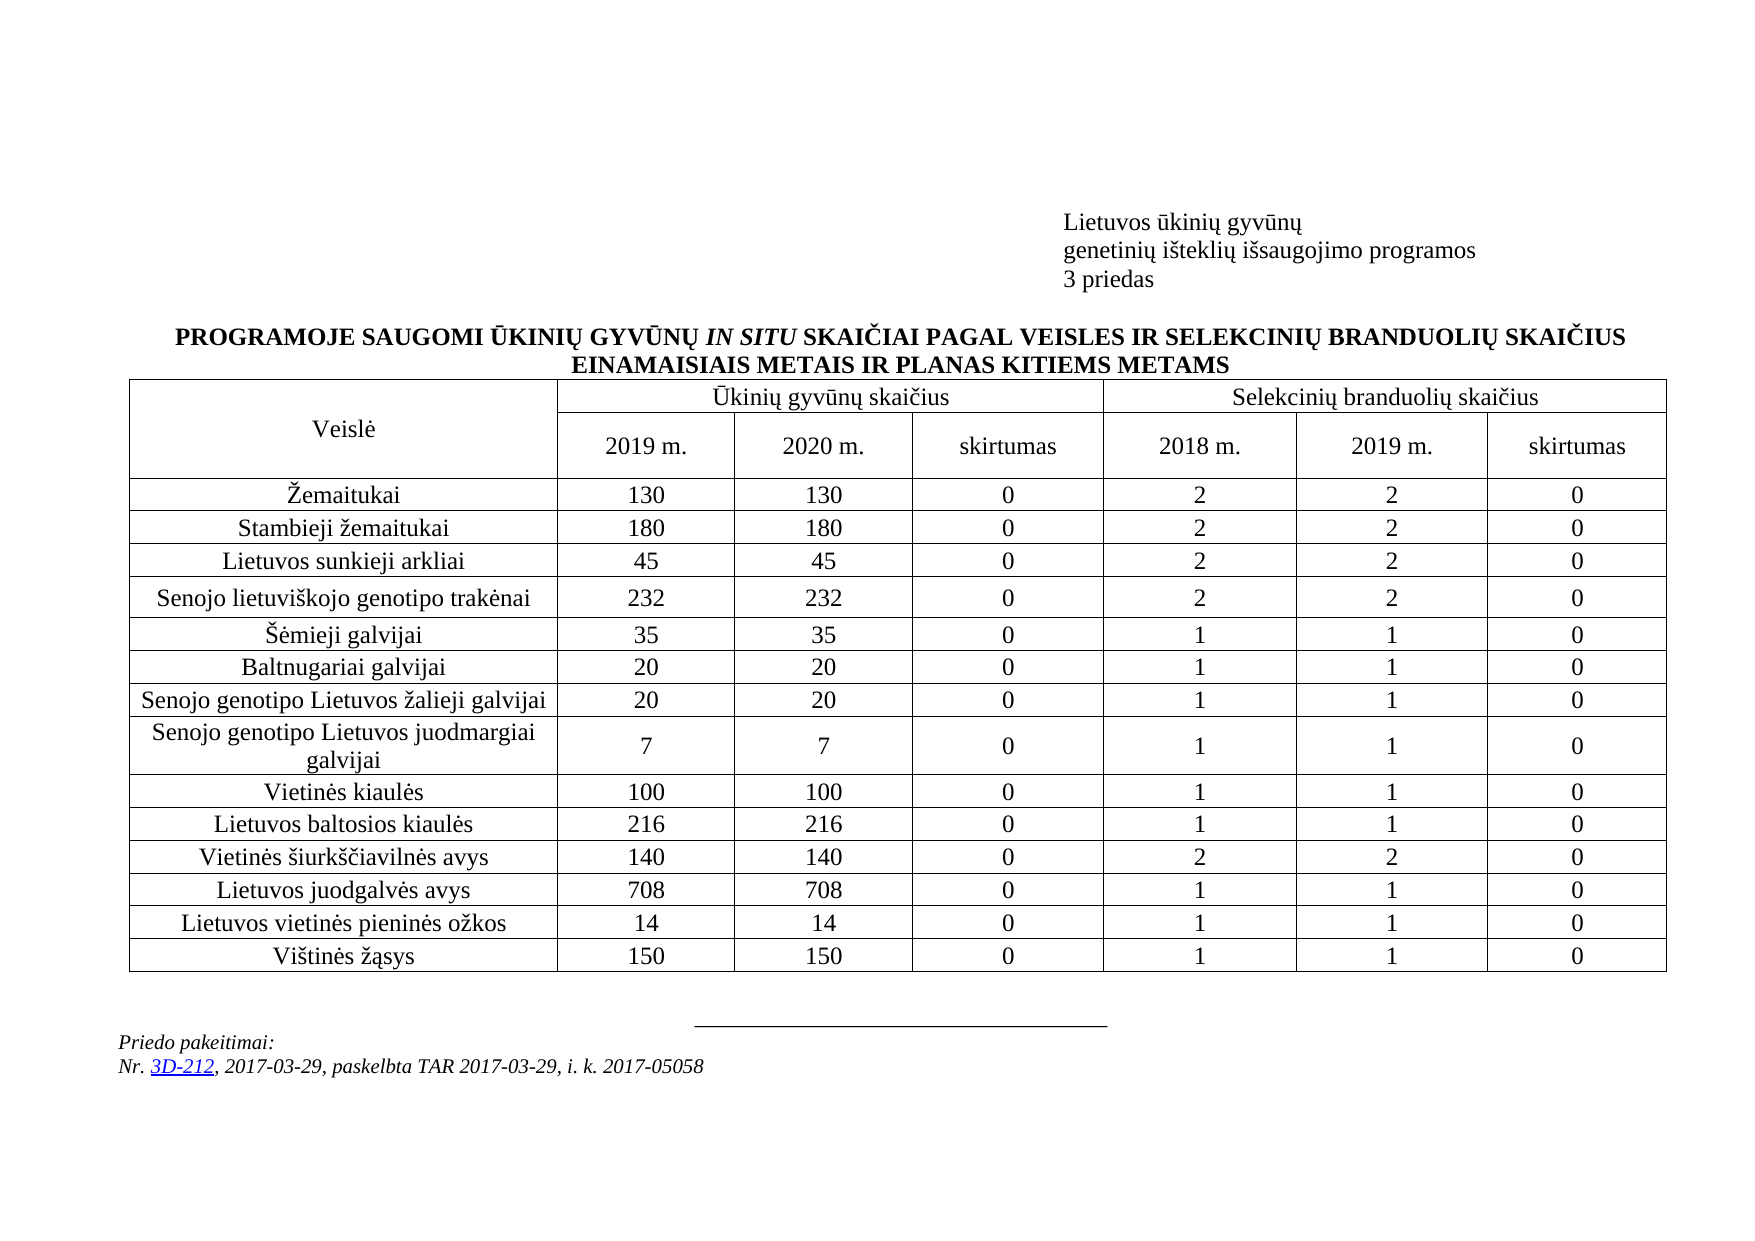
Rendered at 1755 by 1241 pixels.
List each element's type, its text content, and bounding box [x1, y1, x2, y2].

table_cell 45 [558, 544, 734, 576]
table_header Selekcinių branduolių skaičius [1104, 380, 1666, 412]
table_cell 0 [913, 511, 1103, 543]
table_cell Vietinės kiaulės [130, 775, 557, 807]
table_cell 35 [735, 618, 912, 650]
table_cell 20 [735, 651, 912, 683]
table_cell 1 [1104, 775, 1296, 807]
table_cell 2 [1297, 544, 1487, 576]
table_cell 2 [1297, 577, 1487, 617]
table_header Ūkinių gyvūnų skaičius [558, 380, 1103, 412]
table_cell 180 [558, 511, 734, 543]
table_cell 2019 m. [1297, 413, 1487, 478]
table_cell 150 [735, 939, 912, 971]
table_cell 1 [1104, 939, 1296, 971]
table_cell Lietuvos sunkieji arkliai [130, 544, 557, 576]
table_cell 0 [913, 544, 1103, 576]
table_cell 130 [558, 479, 734, 510]
table_cell 45 [735, 544, 912, 576]
table_cell 2019 m. [558, 413, 734, 478]
table_cell 1 [1104, 651, 1296, 683]
table_cell 2 [1297, 841, 1487, 873]
table_cell 232 [735, 577, 912, 617]
table_cell Žemaitukai [130, 479, 557, 510]
table_cell Stambieji žemaitukai [130, 511, 557, 543]
text Priedo pakeitimai: [118, 1029, 1683, 1054]
table_cell Senojo lietuviškojo genotipo trakėnai [130, 577, 557, 617]
table_cell 0 [1488, 511, 1666, 543]
table_cell 0 [1488, 684, 1666, 716]
table_cell 20 [558, 651, 734, 683]
table_cell 0 [913, 618, 1103, 650]
table_cell 0 [1488, 874, 1666, 905]
table_cell 1 [1297, 717, 1487, 774]
table_cell 0 [913, 808, 1103, 840]
table_cell 7 [558, 717, 734, 774]
table_cell 2020 m. [735, 413, 912, 478]
table_cell 2018 m. [1104, 413, 1296, 478]
text 3 priedas [118, 264, 1683, 293]
table_cell 180 [735, 511, 912, 543]
table_cell 0 [1488, 939, 1666, 971]
table_cell 2 [1104, 841, 1296, 873]
table_cell 0 [913, 874, 1103, 905]
table_cell 0 [913, 775, 1103, 807]
table_cell 1 [1104, 808, 1296, 840]
table_cell 140 [558, 841, 734, 873]
table_cell 20 [735, 684, 912, 716]
table_cell 1 [1104, 684, 1296, 716]
table_cell 0 [1488, 544, 1666, 576]
table_cell 0 [913, 906, 1103, 938]
table_cell skirtumas [1488, 413, 1666, 478]
table_cell 35 [558, 618, 734, 650]
table_cell 130 [735, 479, 912, 510]
table_cell 1 [1297, 775, 1487, 807]
table_cell 1 [1104, 717, 1296, 774]
table_cell Lietuvos baltosios kiaulės [130, 808, 557, 840]
table_cell 20 [558, 684, 734, 716]
table_cell 0 [1488, 906, 1666, 938]
table_cell 0 [913, 939, 1103, 971]
table_cell Senojo genotipo Lietuvos žalieji galvijai [130, 684, 557, 716]
table_cell 708 [735, 874, 912, 905]
table_cell Vištinės žąsys [130, 939, 557, 971]
table_cell 2 [1104, 511, 1296, 543]
table_cell 0 [1488, 841, 1666, 873]
table_cell 0 [913, 577, 1103, 617]
table_cell 1 [1104, 906, 1296, 938]
table_header Veislė [130, 380, 557, 478]
table_cell skirtumas [913, 413, 1103, 478]
text _________________________________ [118, 1001, 1683, 1029]
table_cell 0 [1488, 577, 1666, 617]
table_cell 150 [558, 939, 734, 971]
table_cell 0 [1488, 479, 1666, 510]
table_cell Lietuvos vietinės pieninės ožkos [130, 906, 557, 938]
table_cell 0 [913, 684, 1103, 716]
table_cell 100 [735, 775, 912, 807]
text Lietuvos ūkinių gyvūnų [118, 207, 1683, 235]
table_cell 2 [1104, 577, 1296, 617]
table_cell Senojo genotipo Lietuvos juodmargiai galvijai [130, 717, 557, 774]
table_cell 232 [558, 577, 734, 617]
table_cell 2 [1104, 479, 1296, 510]
table_cell 1 [1297, 874, 1487, 905]
table_cell 100 [558, 775, 734, 807]
table_cell 1 [1297, 651, 1487, 683]
table_cell 1 [1297, 808, 1487, 840]
table_cell 0 [1488, 651, 1666, 683]
table_cell 140 [735, 841, 912, 873]
table_cell 14 [735, 906, 912, 938]
table_cell Vietinės šiurkščiavilnės avys [130, 841, 557, 873]
table_cell 14 [558, 906, 734, 938]
text Nr. 3D-212, 2017-03-29, paskelbta TAR 2017-03-29, i. k. 2017-05058 [118, 1054, 1683, 1078]
table_cell 1 [1104, 618, 1296, 650]
table_cell 0 [913, 841, 1103, 873]
table_cell 2 [1297, 479, 1487, 510]
table_cell 1 [1297, 906, 1487, 938]
table_cell 7 [735, 717, 912, 774]
table_cell 0 [1488, 618, 1666, 650]
table_cell 1 [1297, 618, 1487, 650]
table_cell 2 [1104, 544, 1296, 576]
table_cell 216 [558, 808, 734, 840]
table_cell 0 [1488, 775, 1666, 807]
table_cell 0 [913, 651, 1103, 683]
table_cell 2 [1297, 511, 1487, 543]
table_cell 1 [1297, 939, 1487, 971]
table_cell 0 [913, 717, 1103, 774]
table_cell 0 [1488, 717, 1666, 774]
table_cell Šėmieji galvijai [130, 618, 557, 650]
table_cell 1 [1297, 684, 1487, 716]
table_cell 216 [735, 808, 912, 840]
table_cell Baltnugariai galvijai [130, 651, 557, 683]
text genetinių išteklių išsaugojimo programos [118, 235, 1683, 264]
table_cell 0 [913, 479, 1103, 510]
table_cell 0 [1488, 808, 1666, 840]
table_cell Lietuvos juodgalvės avys [130, 874, 557, 905]
table_cell 1 [1104, 874, 1296, 905]
table_cell 708 [558, 874, 734, 905]
text programoje saugomi ūkinių gyvūnų In situ skaičiai pagal veisles ir Selekcinių branduolių skaičius Einamaisiais metais ir planas kitiems metams [118, 322, 1683, 379]
